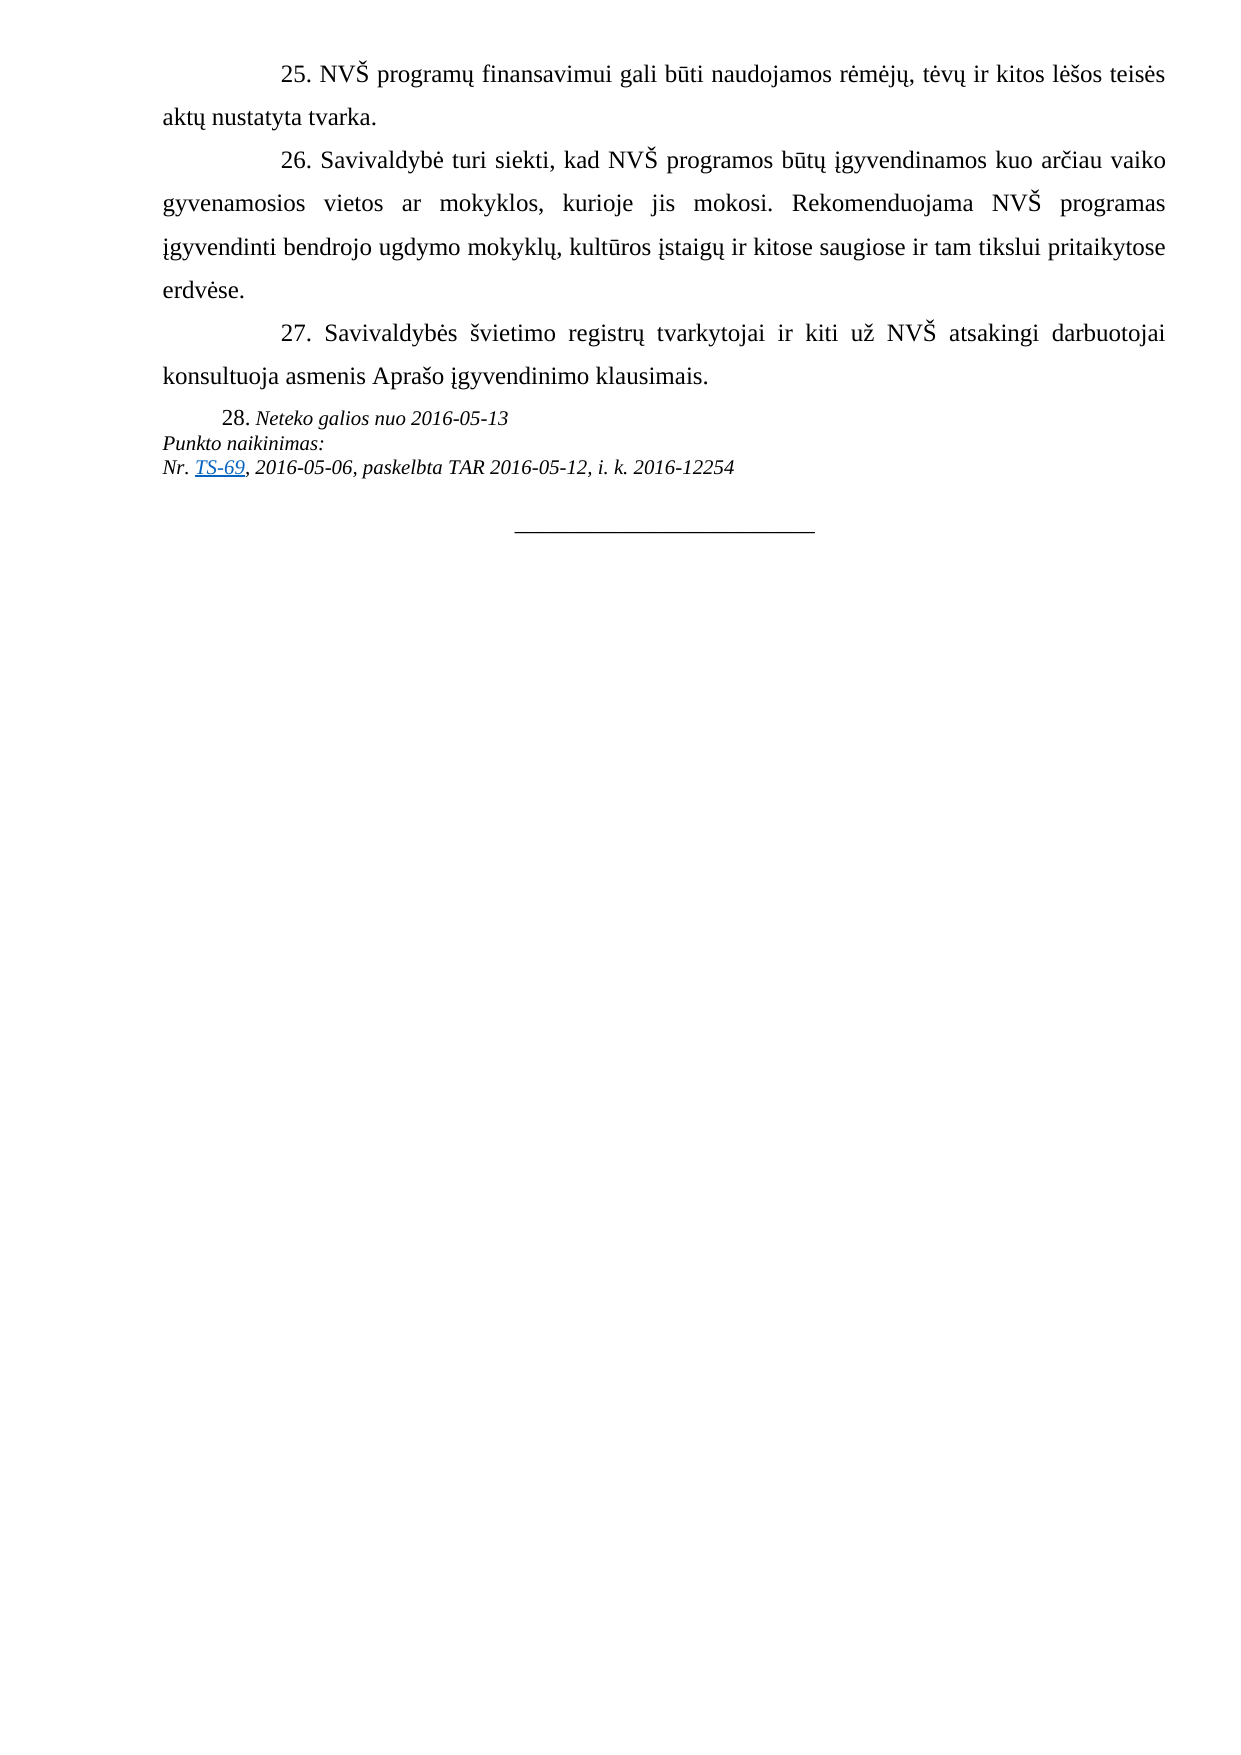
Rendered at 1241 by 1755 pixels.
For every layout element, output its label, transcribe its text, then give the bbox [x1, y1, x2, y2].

text ________________________ [162, 507, 1167, 536]
text Punkto naikinimas: [162, 431, 1167, 454]
text Nr. TS-69, 2016-05-06, paskelbta TAR 2016-05-12, i. k. 2016-12254 [162, 454, 1167, 479]
text 27. Savivaldybės švietimo registrų tvarkytojai ir kiti už NVŠ atsakingi darbuotojai konsultuoja asmenis Aprašo įgyvendinimo klausimais. [162, 318, 1167, 390]
text 26. Savivaldybė turi siekti, kad NVŠ programos būtų įgyvendinamos kuo arčiau vaiko gyvenamosios vietos ar mokyklos, kurioje jis mokosi. Rekomenduojama NVŠ programas įgyvendinti bendrojo ugdymo mokyklų, kultūros įstaigų ir kitose saugiose ir tam tikslui pritaikytose erdvėse. [162, 145, 1167, 303]
text 25. NVŠ programų finansavimui gali būti naudojamos rėmėjų, tėvų ir kitos lėšos teisės aktų nustatyta tvarka. [162, 59, 1167, 131]
text 28. Neteko galios nuo 2016-05-13 [162, 404, 1167, 431]
